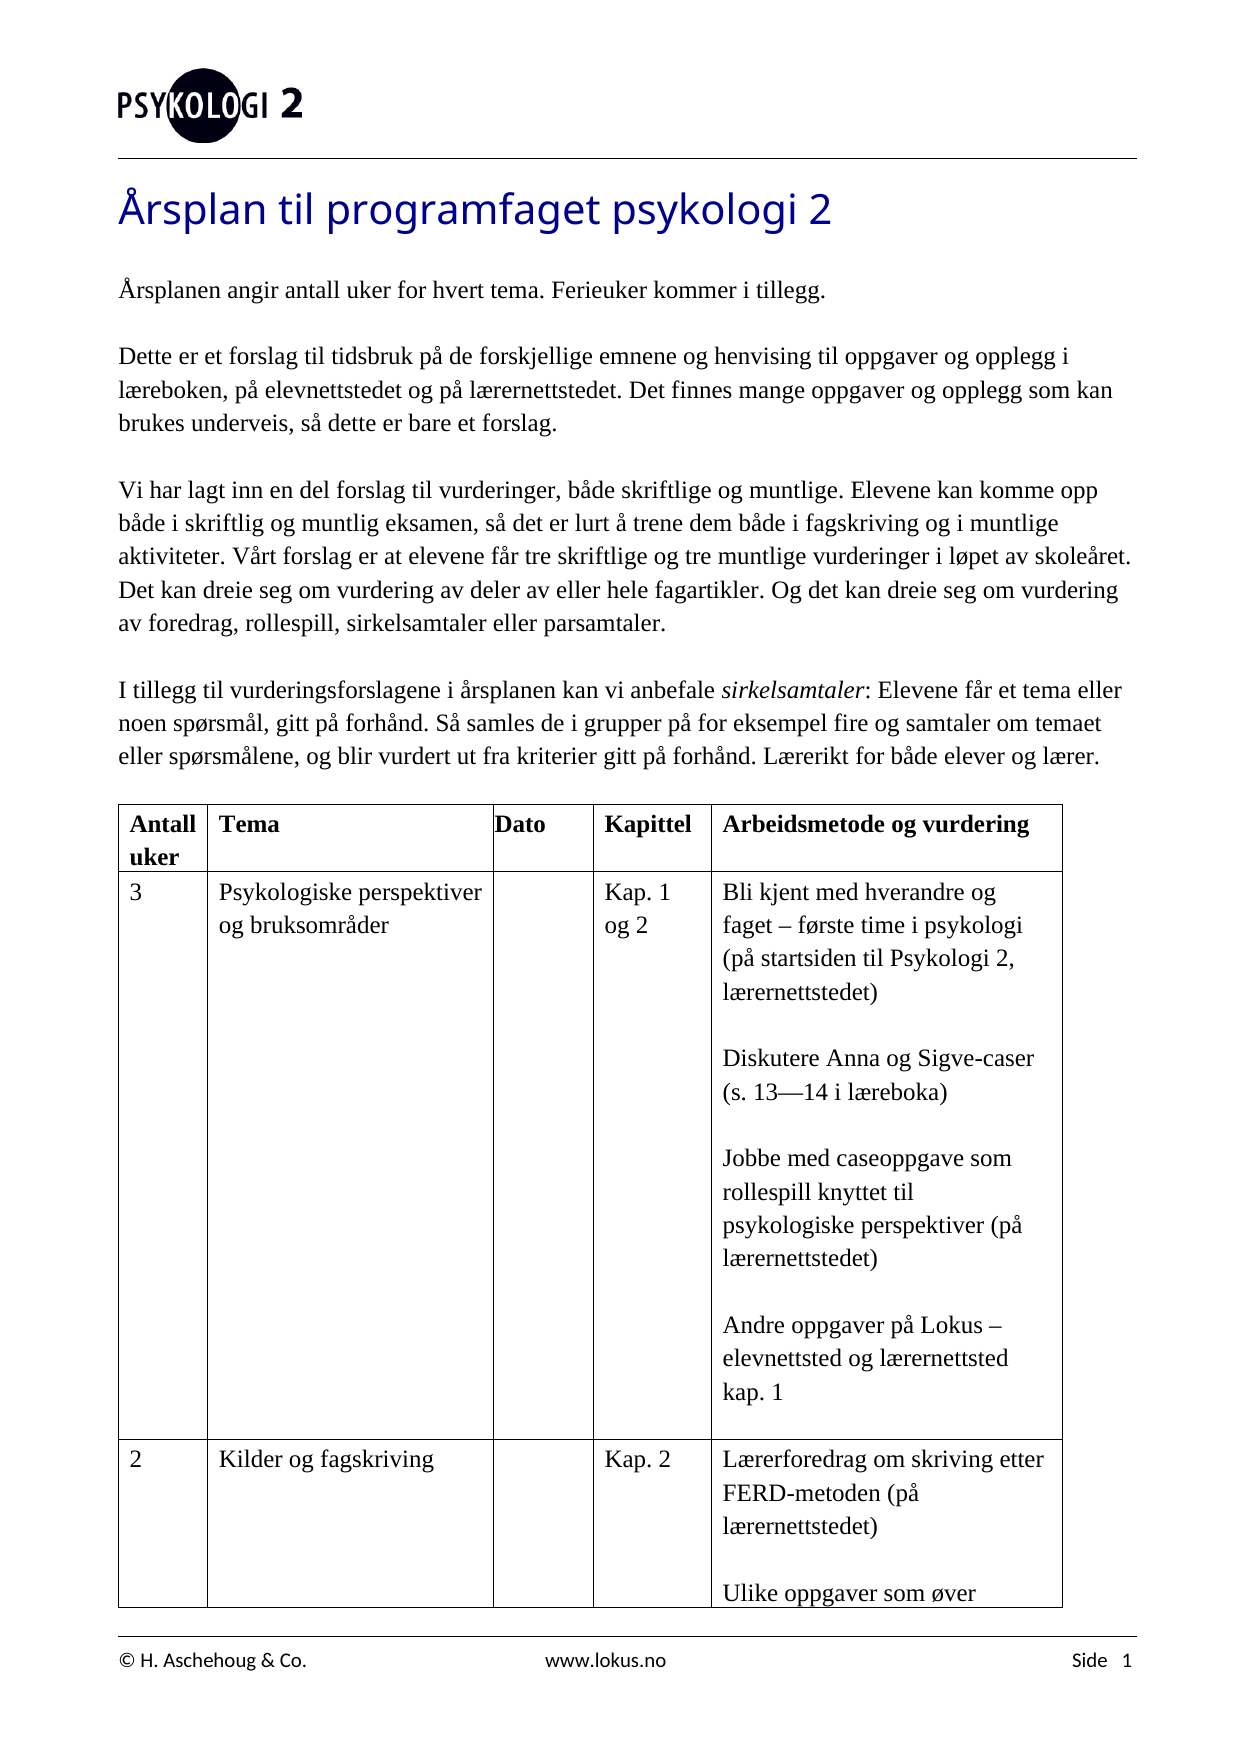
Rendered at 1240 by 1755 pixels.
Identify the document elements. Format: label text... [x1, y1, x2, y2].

table_header Arbeidsmetode og vurdering [712, 805, 1062, 871]
table_cell 2 [119, 1440, 207, 1607]
text Årsplanen angir antall uker for hvert tema. Ferieuker kommer i tillegg. [118, 270, 1137, 303]
table_cell Lærerforedrag om skriving etter FERD-metoden (på lærernettstedet) Ulike oppgaver som øver [712, 1440, 1062, 1607]
table_header Tema [208, 805, 493, 871]
table_header Dato [494, 805, 593, 871]
table_cell [494, 872, 593, 1439]
table_cell 3 [119, 872, 207, 1439]
table_cell Bli kjent med hverandre og faget – første time i psykologi (på startsiden til Psykologi 2, lærernettstedet) Diskutere Anna og Sigve-caser (s. 13—14 i læreboka) Jobbe med caseoppgave som rollespill knyttet til psykologiske perspektiver (på lærernettstedet) Andre oppgaver på Lokus – elevnettsted og lærernettsted kap. 1 [712, 872, 1062, 1439]
table_cell Kilder og fagskriving [208, 1440, 493, 1607]
table_header Antall uker [119, 805, 207, 871]
table_cell Kap. 1 og 2 [594, 872, 711, 1439]
subtitle Årsplan til programfaget psykologi 2 [118, 180, 1137, 237]
text Dette er et forslag til tidsbruk på de forskjellige emnene og henvising til oppgaver og opplegg i læreboken, på elevnettstedet og på lærernettstedet. Det finnes mange oppgaver og opplegg som kan brukes underveis, så dette er bare et forslag. [118, 337, 1137, 437]
text Vi har lagt inn en del forslag til vurderinger, både skriftlige og muntlige. Elevene kan komme opp både i skriftlig og muntlig eksamen, så det er lurt å trene dem både i fagskriving og i muntlige aktiviteter. Vårt forslag er at elevene får tre skriftlige og tre muntlige vurderinger i løpet av skoleåret. Det kan dreie seg om vurdering av deler av eller hele fagartikler. Og det kan dreie seg om vurdering av foredrag, rollespill, sirkelsamtaler eller parsamtaler. [118, 470, 1137, 637]
text I tillegg til vurderingsforslagene i årsplanen kan vi anbefale sirkelsamtaler: Elevene får et tema eller noen spørsmål, gitt på forhånd. Så samles de i grupper på for eksempel fire og samtaler om temaet eller spørsmålene, og blir vurdert ut fra kriterier gitt på forhånd. Lærerikt for både elever og lærer. [118, 670, 1137, 770]
table_header Kapittel [594, 805, 711, 871]
table_cell [494, 1440, 593, 1607]
table_cell Psykologiske perspektiver og bruksområder [208, 872, 493, 1439]
table_cell Kap. 2 [594, 1440, 711, 1607]
